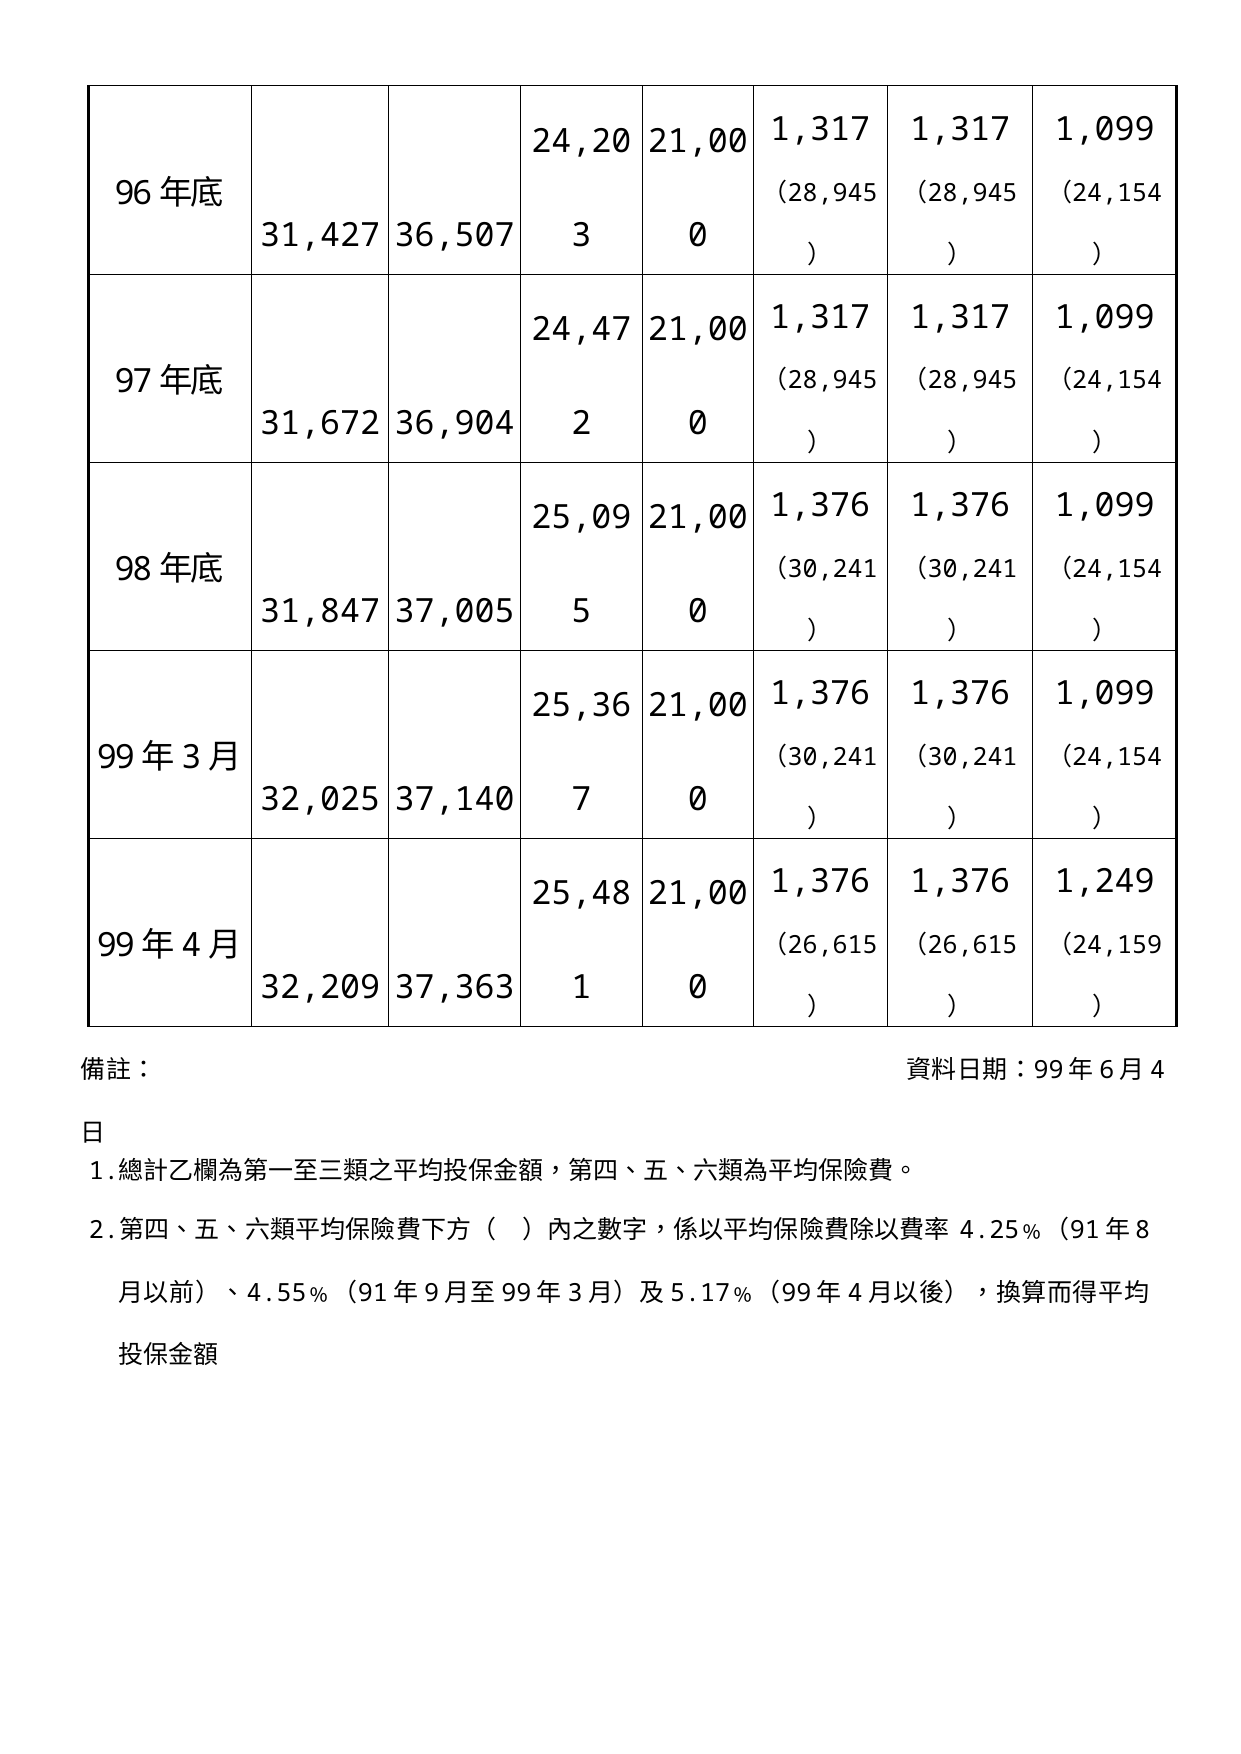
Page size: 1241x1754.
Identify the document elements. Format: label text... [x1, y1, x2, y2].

table_cell 32,209 [252, 839, 388, 1026]
table_cell 21,000 [643, 839, 753, 1026]
table_cell 21,000 [643, 463, 753, 649]
table_cell 25,095 [521, 463, 642, 649]
table_cell 1,376 （30,241） [888, 463, 1032, 649]
table_cell 24,203 [521, 86, 642, 273]
table_cell 96年底 [90, 86, 251, 273]
table_cell 25,481 [521, 839, 642, 1026]
table_cell 99年4月 [90, 839, 251, 1026]
table_cell 1,317 （28,945） [888, 275, 1032, 461]
table_cell 1,317 （28,945） [754, 86, 887, 273]
table_cell 1,376 （30,241） [754, 651, 887, 837]
table_cell 21,000 [643, 275, 753, 461]
table_cell 1,099 （24,154） [1033, 651, 1175, 837]
table_cell 32,025 [252, 651, 388, 837]
table_cell 36,507 [389, 86, 520, 273]
table_cell 25,367 [521, 651, 642, 837]
table_cell 1,249 （24,159） [1033, 839, 1175, 1026]
text 備註： 資料日期：99年6月4日 [80, 1026, 1165, 1151]
table_cell 1,099 （24,154） [1033, 86, 1175, 273]
table_cell 1,376 （26,615） [888, 839, 1032, 1026]
table_cell 1,376 （26,615） [754, 839, 887, 1026]
table_cell 1,317 （28,945） [754, 275, 887, 461]
table_cell 31,847 [252, 463, 388, 649]
text 2.第四、五、六類平均保險費下方（ ）內之數字，係以平均保險費除以費率4.25﹪（91年8月以前）、4.55﹪（91年9月至99年3月）及5.17﹪（99年4月以後），換算而得平均投保金額 [89, 1186, 1150, 1374]
table_cell 98年底 [90, 463, 251, 649]
table_cell 1,099 （24,154） [1033, 463, 1175, 649]
table_cell 1,099 （24,154） [1033, 275, 1175, 461]
table_cell 99年3月 [90, 651, 251, 837]
table_cell 21,000 [643, 86, 753, 273]
table_cell 24,472 [521, 275, 642, 461]
table_cell 1,317 （28,945） [888, 86, 1032, 273]
table_cell 97年底 [90, 275, 251, 461]
table_cell 31,672 [252, 275, 388, 461]
table_cell 37,363 [389, 839, 520, 1026]
table_cell 1,376 （30,241） [888, 651, 1032, 837]
table_cell 37,140 [389, 651, 520, 837]
table_cell 36,904 [389, 275, 520, 461]
text 1.總計乙欄為第一至三類之平均投保金額，第四、五、六類為平均保險費。 [89, 1151, 1189, 1186]
table_cell 31,427 [252, 86, 388, 273]
table_cell 21,000 [643, 651, 753, 837]
table_cell 1,376 （30,241） [754, 463, 887, 649]
table_cell 37,005 [389, 463, 520, 649]
